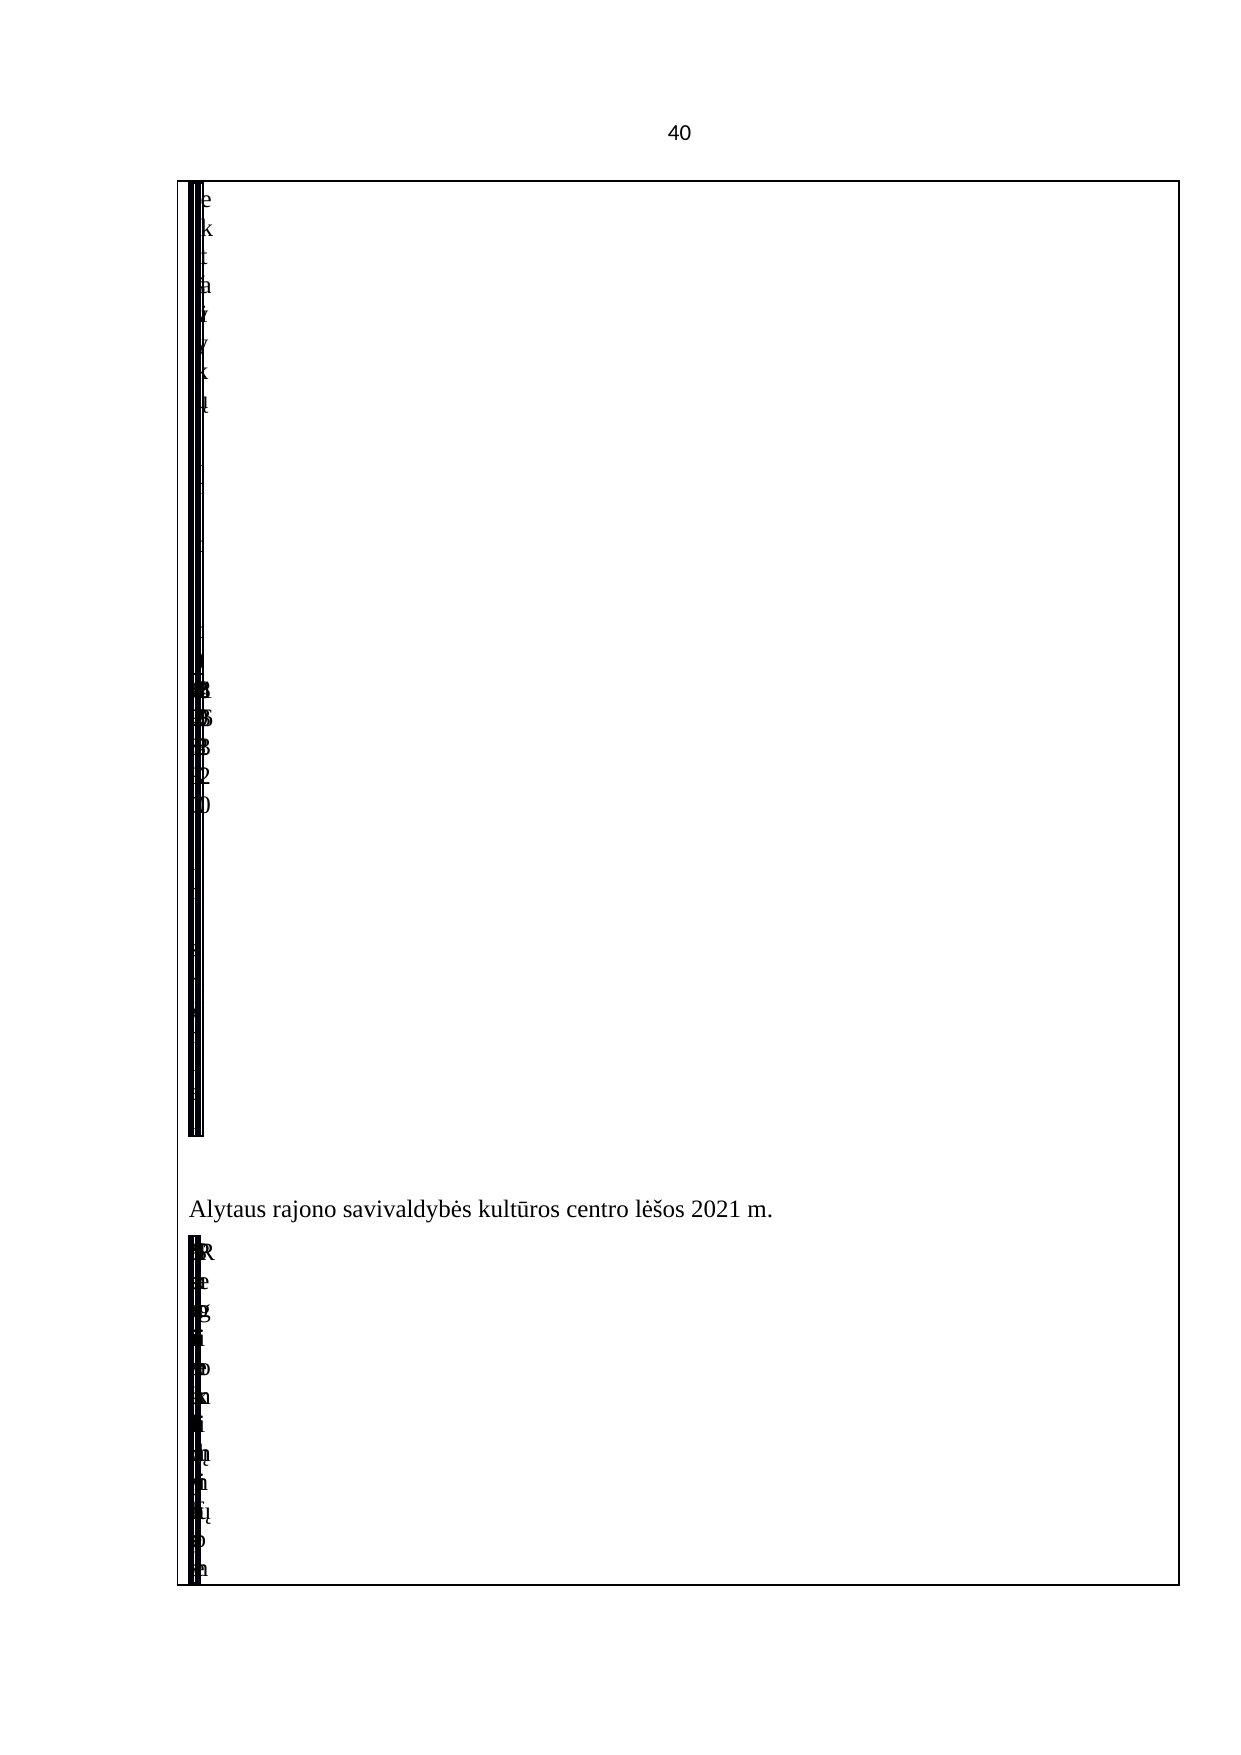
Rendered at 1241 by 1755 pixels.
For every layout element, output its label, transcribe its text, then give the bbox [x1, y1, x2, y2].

table_cell 7 pav. Registruotų bedarbių ir darbingo amžiaus gyventojų santykis 2012–2020 metais, proc. Šaltinis: Lietuvos statistikos departamentas, 2021 Nedarbo lygis – tai bedarbių ir darbingo amžiaus gyventojų santykis. Alytaus rajone 2020 metais nedarbas sudarė 13,8 procento, kai šalies vidurkis – 12,6 procento. Didelę įtaką padarė visame pasaulyje susiklosčius padėčiai. Pandemija sukėlė pasaulinę ekonominę krizę. Alytaus rajono savivaldybė yra žiedinė savivaldybė, o situaciją jos darbo rinkoje stipriai įtakoja tendencijos Alytaus miesto ūkyje ir darbo rinkoje. Bankrutavus stambiosioms Alytaus miesto pramonės įmonėms, kur dirbo nemaža dalis rajono gyventojų, jie neteko darbo. Alytaus rajono savivaldybė 2 lentelė. Užimtumo tarnybos statistinė informacija Alytaus rajono savivaldybėje Šaltinis : Lietuvos užimtumo tarnyba https://uzt.lt/darbo-rinka/darbo-rinkos-rodikliai/, 2021 Darbo užmokestis apskrityje ir savivaldybėje Analizuojant vidutinį darbo užmokestį, neatskaičius mokesčių ir vertinant kartu su individualių įmonių mokamu darbo užmokesčiu, galima teigti, kad 2016-2020 m. laikotarpiu vidutinis darbo užmokestis Alytaus r. sav. ir šalies mastu, didėjo (žr. 8 pav.). 2020 m. atotrūkis tarp šalies ir rajono vidutinio darbo užmokesčio buvo 262,2 Eur, neatskaičius mokesčių. Lyginant su 2019 m. atotrūkis žiankliai pasikeitė į gera. Per 2019-2020 m. laikotarpį vidutinis darbo užmokestis Alytaus r. sav. padidėjo 62,6 Eur. Šalies mastu vidutinis darbo užmokestis 2019-2020 m. laikotarpiu padidėjo 132,2 Eur, vadinasi, darbo užmokestis, neatskaičius mokesčių, šalies mastu ir savivaldybėje didėjo panašia tendencija. 8 pav. Vidutinis darbo užmokestis Alytaus r. sav. (mėnesinis, bruto), Eur, lyginant šalies mastu ir išskiriant Alytaus r. sav. pagal lytį Šaltinis: Lietuvos statistikos departamentas, 2021 Lyginant vidutinį bruto darbo užmokestį Alytaus r. sav. pagal lytį 2016-2020 m. laikotarpiu, galima teigti, kad skirtumas tarp vidutinio darbo užmokesčio yra vyrų naudai. Didžiausias atotrūkis tarp vyrų ir moterų atlyginimo buvo 2020 m., jis siekė net 123,6 Eur – vyrų vidutinis atlyginimas siekė 1231,5 Eur, o moterų – 1107,9 Eur. 2018 m. skirtumas tarp vidutinių atlyginimų sumažejo dvigubai, iki 29,9 Eur ir siekė vyrų atlyginimas – 774 Eur, o moterų – 744,1 Eur. Taip pat, galima pastebėti, kad 2018 m. lyginant su 2017 m., moterų vidutinis atlyginimas padidėjo net 100,6 Eur. O pats didžiausias pasiekimas ir atotrūkio ne tik sumažėjimas, bet ir susilyginimas įvyko per 2019 m. 2019 m. skirtumas tarp vidutinių atlyginimų išnyko ir siekė vyrų atlyginimas – 1100,9 Eur, o moterų – 1106,7 Eur. Analizuojant vidutinį darbo užmokestį Alytaus apskrities savivaldybėse 2012-2020 metų laikotarpiu galima teigti, kad didžiausias vidutinis darbo užmokestis, per visą analizuojamą laikotarpį, yra Alytaus miesto savivaldybėje, kur 2020 m. siekė 1253 Eur (žr. 9 pav.). 2020 m. Alytaus rajono savivaldybėje vidutinis darbo užmokestis, lyginant su Alytaus miesto savivaldybe, buvo mažesnis 54 Eur ir siekė 1199 Eur. Trečias pagal dydį Alytaus apskrityje darbo užmokestis, neatskaičius mokesčių, buvo Druskininkų sav., kur 2020 m. siekė 1055 Eur. Už Alytaus r. sav. darbo užmokestis mažesnis 144 Eur. Ketvirtasis pagal didumą darbo užmokestis 2020 m. buvo Lazdijų r. sav., kur siekė 1050 Eur ir nuo Alytaus r. sav. atsiliko 149 Eur. Mažiausias darbo užmokestis, neatskaičius mokesčių, Alytaus apskrityje 2020 m. buvo Varėnos r. sav., kur siekė 1022 Eur, ir nuo Alytaus r. sav. atsiliko 177 Eur. 9 pav. Vidutinis mėnesinis bruto darbo užmokestis Alytaus regiono savivaldybėse, Eur Šaltinis: Lietuvos statistikos departamentas, 2021 Nepaisant spartaus darbo užmokesčio augimo, jis išlieka 2–3 kartus mažesnis nei vidutiniškai ES. Tai lemia žemas darbo našumas, vienos mažiausių ES vienetinės darbo sąnaudos, žemas kainų lygis. Socialinė apsauga Siekiant sudaryti sąlygas asmeniui (šeimai) ugdyti ir stiprinti gebėjimus ir galimybes savarankiškai spręsti savo socialines problemas, palaikyti socialinius ryšius su visuomene, taip pat padėti įveikti socialinę atskirtį, savivaldybė vykdo valstybines (valstybės perduotas savivaldybėms) ir savarankiškąsias savivaldybės socialinės paramos funkcijas: skiriant ir mokant įvairias socialines išmokas bei organizuojant socialinių paslaugų teikimą. 2021 m. socialinei paramai skirta 10 mln. Eur. Socialinės išmokos. 2021 metais išmokėta 8,4 mln. Eur įvairių socialinių išmokų 7675 asmenims. Daugiausia lėšų skirta išmokoms vaikams (4,9 mln. Eur) ir tikslinių kompensacijų išmokų gavėjams (2 mln. Eur). Vienkartinė piniginė parama 2021 metais iš savivaldybės biudžeto lėšų 138,1 tūkst. Eur skirta šeimoms, dėl įvairių priežasčių (gaisro, stichinės nelaimės, ligos ir pan.) patekusioms į sunkią materialinę padėtį. Piniginė parama, atsižvelgiant į savivaldybės ir seniūnijų Piniginės socialinės paramos teikimo komisijų siūlymus, suteikta 876 šeimoms (asmenims). Buvo remiami ir gerai besimokantys rajono studentai bei mokiniai. 2021 m. paramą gavo 30 aukštosiose bei profesinėse mokyklose besimokantys jaunuoliai. Iš viso studentams ir mokiniams išmokėta 10 tūkst. Eur. Socialinės paslaugos. 2021 m. socialinės paslaugos suteiktos 4329 asmenims, išlaidos siekė 1,6 mln. Eur. Daugiausia lėšų (850,4 tūkst. Eur) panaudota senyvo amžiaus asmenų ir neįgaliųjų ilgalaikei (trumpalaikei) socialinei globai stacionariose socialinės globos įstaigose, t. y. Miroslavo globos namuose, Pivašiūnų globos namuose, Rumbonių parapijos grupinio gyvenimo namuose, kitų savivaldybių ar valstybės globos namuose finansuoti. Šiose įstaigose 2021 m. gyveno ir gavo socialinės globos paslaugas 123 asmenys. 113 senyvo amžiaus asmenų bei neįgaliųjų buvo teikiamos socialinės priežiūros paslaugos (pagalba į namus), 41 neįgaliajam – integrali pagalba (dienos socialinė globa ir slauga asmens namuose) , 5 neįgaliems asmenims buvo suteikta dienos socialinė globa, 76 – socialinė priežiūra institucijoje, 15 neįgaliųjų gavo asmeninio asistento pagalbą asmens namuose. Išlaidos šioms paslaugoms 310,6 tūkst. Eur. 3 lentelė . Duomenys apie suteiktas socialines paslaugas 2021 metais 14 rajono žmonių su negalia pasinaudojo specialaus transporto paslaugomis. Jie buvo vežami į gydymo, reabilitacijos įstaigas, kultūros, sporto renginius. Alytaus rajone vykdoma Būsto pritaikymo žmonėms su negalia programa. 2021 m. būstai pritaikyti 8 rajone gyvenantiems neįgaliesiems, iš jų 2 vaikams su sunkia negalia. Šiam tikslui skirta 29,0 tūkst. Eur (19,0 tūkst. Eur iš valstybės biudžeto ir 10,0 tūkst. Eur iš savivaldybės biudžetų lėšų). Neįgalieji, turintys specialiųjų poreikių, buvo aprūpinti techninės pagalbos priemonėmis. 2021 m. tokia pagalba buvo suteikta 23 asmenims. Šeimoms, patyrusioms socialinę riziką, teikiamos socialinės priežiūros paslaugos. 2021 m. socialinės paslaugos suteiktos 115 šeimų. Įgyvendindama Europos pagalbos labiausiai skurstantiems asmenims fondo nuostatas, savivaldybės administracija organizavo maisto produktų ir higienos prekių išdalijimą labiausiai nepasiturintiems asmenims. Paramą maisto produktais ir higienos prekėmis gavo 3025 rajono gyventojai. Savivaldybės administracija vykdo socialinės reabilitacijos paslaugų neįgaliesiems bendruomenėje projektų (toliau – projektai) administravimo funkciją. 2021 metais savivaldybės administracija organizavo projektų vertinimą bei atranką, skyrė lėšų ir finansavo projektus, kontroliavo projektų įgyvendinimą. Finansuoti 3 projektai, projektams įgyvendinti skirta 54,9 tūkst. Eur (45,7 tūkst. Eur valstybės biudžeto lėšos, 9,2 tūkst. Eur savivaldybės biudžeto lėšos). 2021 m. Alytaus rajono savivaldybės biudžeto lėšomis organizuotos asmeninės higienos ir priežiūros (dušo, skalbimo) paslaugos. Šias paslaugas rajono gyventojams teikė 13 vietos bendruomenių, paslaugomis pasinaudojo 613 asmenų, neturinčių galimybių savo namuose naudotis dušu ir (ar) skalbykle. Šiam tikslui panaudota 15,3 tūkst. Eur savivaldybės biudžeto lėšų. Sveikatos apsauga Siekiant užtikrinti kokybišką Alytaus rajono savivaldybės gyventojų asmens ir visuomenės sveikatos priežiūrą, sveikatos politikos įgyvendinimas vykdomas savivaldybės lygiu. Siekiama efektyviai formuoti sveikatos priežiūros sistemą, gerinant sveikatos priežiūros paslaugų praeinamumą, kokybę ir pacientų saugą, tikslingai paskirstant lėšas asmens ir visuomenės sveikatos priežiūrai, siekiant mažinti sveikatos netolygumus rajone. Pagrindiniai tikslai – gyventojų sveikatos stiprinimas, mirtingumo mažinimas, gyvenimo kokybės gerinimas ir sveikatos santykių teisumas. Visi gyventojai turi teisę siekti kuo aukštesnio savo sveikatos lygio, tiesiogiai įtakojančio ne tik individo, bet ir artimos aplinkos ir net valstybės gerbuvį. Be galo svarbu mažinti išvengiamo mirtingumo (mirtingumą, nulemtą ligų ar būklių, kurių galima išvengti) mąstus, taikant žinomas ir efektyvias prevencines, diagnostikos ir / ar gydymo priemones, kurios kasmet tobulėja. Visuomenės sveikatos stebėsenos duomenys leidžia stebėti, kokia esama gyventojų sveikatos ir sveikatą lemiančių veiksnių situacija savivaldybėje, įvertinant ją, Lietuvos sveikatos programos tikslų ir uždavinių įgyvendinimo kontekste, ir kokių intervencijų / priemonių reikia imtis, siekiant stiprinti savivaldybės gyventojų sveikatą ir mažinti sveikatos netolygumus. Pagrindinių rodiklių sąrašo analizė ir interpretavimas („Šviesoforo“ kūrimas) kasmet atliekamas lyginant praėjusių metų Alytaus rajono savivaldybės gyventojų sveikatos stebėsenos rodiklius su Lietuvos vidurkiu (žr. 10 pav.). 10 pav. Standartizuotų Alytaus miesto mirtingumo rodiklių (100 000 gyv.) palyginimas su Lietuvos vidurkiu 2019–2020 m. Šaltinis: Higienos instituto Sveikatos informacijos centras Vidutinė tikėtina gyvenimo trukmė – tikimybinis rodiklis, rodantis, kiek vidutiniškai metų gyvens kiekvienas gimęs arba sulaukęs tam tikro amžiaus žmogus, jeigu visą būsimą tiriamos kartos gyvenimą mirtingumo lygis kiekvienoje gyventojų amžiaus grupėje nekis. Gyvenimo trukmei ilgėjant, daugėja ir vyresnio amžiaus žmonių. Alytaus mieste, kaip ir daugelyje Lietuvos savivaldybių, gyventojų skaičius sparčiai mažėja, informuoja Alytaus miesto savivaldybės visuomenės sveikatos biuras. Jo pateikiamais Lietuvos sveikatos departamento duomenimis, 2021 m. pradžioje Alytaus mieste gyveno 49 tūkst. 205 žmonės (45,62 proc. vyrų ir 54,38 proc. moterų), jie sudarė 1,8 proc. Lietuvos populiacijos (2 mln. 795 tūkst. 680 gyventojai).  Palyginimui: 2020 m. pradžioje Alytaus mieste gyveno 49 tūkst. 895 žmonės (45,63 proc. vyrų ir 54,37 proc. moterų), jie sudarė 1,8 proc. Lietuvos populiacijos (2 mln. 794 tūkst. 90 gyventojai). Visuomenės sveikatos stebėsenos informacinės sistemos duomenimis, Alytaus miesto gyventojų vidutinė gyvenimo trukmė 2020 m. (74,6 metai) buvo mažesnė už Lietuvos vidurkį (75,1 metai). Alytaus miesto gyventojų vidutinės gyvenimo trukmės rodikliai buvo: 77,7 metai (2017 m.), 78,5 m. (2018 m.) ir 77,9 m. ( 2019 m.). Higienos instituto Sveikatos informacijos centro duomenimis, 2020 m. Alytaus mieste 65 metų ir vyresnių gyventojų yra 22,4 proc. (2019 m. siekė 21,9 proc.) visų miesto gyventojų. Mažėja jaunesnio amžiaus gyventojų. 2020 metais Alytuje vaikai (iki 17 metų amžiaus) sudarė 15,6 proc. Alytaus miesto populiacijos, 30,1 proc. – 18-44 m., 31,8 proc. – 45-64 m. amžiaus gyventojai. Alytaus mieste 2020 m. gimė 360 kūdikių, (Lietuvoje – 25 tūkst. 144 kūdikiai) lyginant su 2019 m. duomenis, gimė 80 kūdikių mažiau. 2020 metais gimstamumo rodiklis vienam tūkstančiui Dzūkijos sostinės gyventojų teko 7,3 (Lietuvoje – 9). 2020 m. vaikų iki 1 m. amžiaus mirtingumo rodiklis vienam tūkstančiui gyvų gimusių buvo 5,6. Lietuvoje 2020 m. mirė 43 tūkst. 547 žmonės, t. y. 5 tūkst. 266 asmenimis daugiau negu 2019 metais. Alytaus mieste 2020 m. mirė 800 gyventojų (2019 m. – 637). Alytaus miesto savivaldybės 2020 m. ilgalaikis nedarbo lygis 2,8 proc. (2019 m. – 2,4 proc.), Lietuvos rodiklis – 2,6 proc. (2019 m. – 1,9 proc.). Gydytojų skaičius – vienas iš rodiklių, apibūdinančių asmens sveikatos paslaugų prieinamumą ir jų pasiskirstymą visoje šalyje. Viešoji įstaiga Alytaus rajono savivaldybės pirminės sveikatos priežiūros centras (toliau – PSPC) yra Lietuvos nacionalinės sveikatos sistemos iš valstybės ar savivaldybės turto ir lėšų įsteigta Alytaus rajono savivaldybės viešoji sveikatos priežiūros ne pelno siekianti įstaiga. Pagrindinis įstaigos veiklos tikslas – gerinti Lietuvos gyventojų sveikatą, siekiant sumažinti gyventojų sergamumą, mirtingumą, kokybiškai teikti medicinos paslaugas. Pagrindiniai įstaigos veiklos uždaviniai – organizuoti ir teikti nespecializuotas ir specializuotas kvalifikuotas pirminės sveikatos priežiūros ambulatorines ir stacionarines paslaugas Alytaus miesto ir rajono gyventojams. Šios paslaugos teikiamos įstaigoje ir pacientų namuose. Esant reikalui, asmens sveikatos priežiūros paslaugos teikiamos visos Respublikos gyventojams, užsieniečiams, asmenims be pilietybės. Pirminio lygio asmens sveikatos priežiūros paslaugos prieinamos visiems asmenims ir yra orientuotos į asmens sveikatos profilaktiką ir sveikatos stiprinimą, sveikatos problemų sprendimą. Šio lygio specialistai rūpinasi ne tik gydymu, bet ir sveikatos išsaugojimu bei gerinimu, ligų profilaktika, stebi lėtinių ligų būklę, nukreipia pas reikalingą specialistą. Pagrindiniai pirminio lygio sveikatos priežiūros veiklos rodikliai: 11 pav. Prisirašiusių gyventojų skaičius prie šeimos gydytojų ir gydytojų komandos (Šaltinis: Alytaus rajono savivaldybės pirminės sveikatos priežiūros centras) ARS asmens sveikatos priežiūros funkcijas vykdo dvi viešosios įstaigos ir viena privataus kapitalo įmonė: ARS Pirminės sveikatos priežiūros centras (ARS PSPC), ARS Greitosios medicinos pagalbos stotis ir UAB „Disolis“. Visuomenės sveikatos priežiūros funkcijas vykdo viena biudžetinė įstaiga – ARS Visuomenės sveikatos biuras. Remiantis ARSA informacija, ARS PSPC ambulatorines paslaugas teikia 5 ambulatorijose (Daugų, Butrimonių, Krokialaukio, Simno, Miroslavo) ir 2 BPG kabinetuose (Makniūnų ir Pivašiūnų). ARS PSPC priklausančioje Daugų slaugos ir palaikomojo gydymo ligoninėje teikiamos stacionaro paslaugos. Šeimos klinika „Disolis“ įsikūrusi Dauguose ir teikia ambulatorines asmens sveikatos priežiūros gydymo paslaugas. 2020 metų Alytaus rajono savivaldybės pirminės sveikatos priežiūros centras tęsė vykdyti projektą „Integrali pagalba į namus Alytaus rajone“, kurio tikslas teikti integralios pagalbos, t. y. slaugos ir socialinių paslaugų visumos paslaugas namuose. Teikiant šias paslaugas asmeniui tenkinami slaugos ir socialinių paslaugų poreikiai, teikiama nuolatinė kompleksinė specialistų pagalba ir priežiūra. Integrali pagalba teikiama komandos principu, kurią sudaro: socialinis darbuotojas ir jo padėjėjai, slaugytojas ir jo padėjėjai, masažistas, kineziterapeutas, ergoterapeutas. Kokybiškos visuomenės sveikatos priežiūros paslaugos visų amžiaus grupių rajono gyventojams, kaip ir ankstesniais metais, teikiamos per Alytaus rajono savivaldybės visuomenės sveikatos biurą, kuris įgyvendina savivaldybės savarankiškas ir valstybines visuomenės sveikatos priežiūros funkcijas pagal šalyje ir savivaldybėje nustatytus ir patvirtintus visuomenės sveikatos priežiūros prioritetus, tikslus ir uždavinius. Papildoma (ne asmens sveikatos priežiūros įstaigoje) psichologinė pagalba Alytaus rajono gyventojams Alytaus rajono savivaldybės visuomenės sveikatos biure yra teikiama nuo 2017 m. vasario mėnesio (žr. 12 pav.). Treti metai, kai rajono gyventojai, minimaliomis laiko bei lėšų sąnaudomis, gali gauti profesionalią pagalbą - specialistas vyksta į seniūnijas, mokyklas, globos namus. Pagalba žmonėms tapo lengviau prieinama. Pageidaujantys gauti profesionalią pagalbą, gali registruotis konsultacijai per seniūnijų socialinius darbuotojus, el. paštu, tiesiogiai skambinti specialistui telefonu ar kalbėtis per Skype. 12 av. Psichologo konsultacijų dinamika Alytaus rajono savivaldybės visuomenės sveikatos biuras remdamasis Lietuvos Respublikos sveikatos apsaugos ministro 2020 m. liepos 3 d. įsakymu Nr. V-1596 „Dėl Ilgalaikių neigiamų COVID-19 pandemijos pasekmių visuomenės psichikos sveikatai mažinimo veiksmų plano patvirtinimo“, bei siekdamas stiprinti visuomenės psichologinę gerovę, psichikos sveikatą ir gyventojų streso valdymo įgūdžius teikia psichologinės gerovės ir psichikos sveikatos stiprinimo paslaugas bendruomenėms, įstaigoms, įmonėms, organizacijoms ir pavieniams asmenims. Psichologas asmenims, kuriems pasireiškia psichikos sveikatos rizikos veiksniai dėl sudėtingų gyvenimiškų situacijų, organizuoja ir (ar) teikia individualias paslaugas – konsultacijas, kurių metu psichologas įvertina sudėtingos gyvenimiškos situacijos sukeltus psichikos sveikatos rizikos veiksnius, numato preliminarų konsultacijų teikimo laikotarpį, numato konsultacijų teikimo tikslus ir numatomus rezultatus, suteikia emocinę paramą, sudaro galimybes išreikšti ir (ar) mažinti su asmens sudėtinga gyvenimiška situacija susijusius psichikos sveikatos rizikos veiksnius. Vienam asmeniui teikiamos ne daugiau kaip 5 individualios konsultacijos. Paslaugos gali būti teikiamos vaikams bei suaugusiesiems. Teikiant Paslaugas vaikui iki 16 metų, būtinas rašytinis vieno iš jo tėvų ar globėjo sutikimas. Paslaugų teikimas grindžiamas abipuse pagarba, tarpusavio supratimu ir susitarimu. Asmens pageidavimu Paslaugos gali būti teikiamos anonimiškai. Kitos sveikatos priežiūros programos ir paslaugos Visuomenės sveikatos rėmimo specialioji programa. Viena iš savivaldybės savarankiškųjų funkcijų – savivaldybės visuomenės sveikatos specialiosios rėmimo programos rengimas ir įgyvendinimas. 2019 metais siekiant tikslingai, kryptingai organizuoti ir užtikrinti visuomenės sveikatos specialiosios rėmimo programos vykdymą, pagal šią programą, sutarties pagrindu, tarp projekto vykdytojų ir savivaldybės administracijos direktoriaus, buvo finansuota 13 projektų. Projektai įvairiapusiai, apimantys visas gyventojų grupes, įvairūs pagal veiklas ir vykdymo būdus, atitinka vertinimo kriterijus ir savivaldybės prioritetines sveikatos kryptis: vaikų ir jaunimo sveikata, lėtinių neinfekcinių ligų ir traumų prevencija, sveikos mitybos ugdymas, fizinio aktyvumo skatinimas, psichinės sveikatos gerinimas. Visi projektų vykdytojai projektams skirtas lėšas įsisavino, užsibrėžtus vertinimo kriterijus įvykdė sėkmingai. Dantų protezavimo paslaugos teikimas. Gyventojams nemokama dantų protezavimo paslauga kompensuojama teisės aktais nustatyta tvarka iš privalomojo sveikatos draudimo fondo. Siekiant sumažinti gyventojų, laukiančių dantų protezavimo paslaugų eilę 2019 metais buvo skiriami papildomi asignavimai dantų protezavimo paslaugoms suteikti. Protezavimo paslauga pasinaudojo 62 Alytaus rajono savivaldybės gyventojai. Priklausomybių mažinimo programa. Dažna socialinių problemų priežastis – gyventojų priklausomybės. Atsižvelgiant į tai, ARS 7 m. yra įgyvendinama socialinę riziką patiriantiems asmenims orientuota priklausomybių mažinimo programa, kurios pagrindinis tikslas – padidinti ARS gyventojų galimybes gydytis nuo priklausomybės ligų (žr. 13 pav.). Programa įgyvendinama bendradarbiaujant medikams, socialiniams darbuotojams, bendruomenių nariams, programos dalyviams bei jų šeimos nariams; siejant su šia programa, kelioms dešimtims programos dalyvių pavyko pasiekti teigiamų pokyčių jų gyvenime (aktyvumas darbo rinkoje, pagerintos buities sąlygos, nekeliami vaikų priežiūros apribojimo klausimai ir pan.). Kasmet programa pasinaudoja apie 40-50 asmenų. Visiems programos dalyviams buvo suteiktos paslaugos dėl priklausomybės alkoholiui. Bendromis medikų, socialinių darbuotojų, bendruomenių narių ir programos dalyvių bei jų šeimų narių pastangomis per penkerius programos vykdymo metus daugiau nei trisdešimčiai programos dalyvių pavyko pasiekti teigiamų pokyčių jų gyvenime: įsidarbinta arba neprarastas darbas, pagerintos buities sąlygos, nekeliami vaikų priežiūros apribojimo klausimai ir pan. Visų metų atkryčių dinamika – iki 40 proc. 13 pav. Priklausomybių mažinimo programos dalyvių pasiskirstymas pagal lytį ir šeimyninę padėtį Užtikrinant kokybiškas ir gyventojams prieinamas sveikatos priežiūros paslaugas savivaldybėje taip pat buvo vykdomos triukšmo prevencijos priemonės, maudyklų stebėsena, koordinuojamas tarpinstitucinis bendradarbiavimas, aktyviai dalyvaujama skleidžiant tikslinę informaciją savivaldybės gyventojams tiek asmens, tiek ir visuomenės sveikatos apsaugos srityse. Kultūra Siekiama gerinti gyventojų informacinį, kultūrinį aptarnavimą, išsaugoti ir plačiau panaudoti regiono kultūrinį savitumą, užtikrinant kultūros įstaigų veiklą, ugdyti visuomenės kultūrinį, pilietinį bei visuomeninį aktyvumą, tradicinės religinės bendruomenės skatinimas, formuoti ir įgyvendinti savivaldybės kultūros politiką bei atlikti visus veiksmus, susijusius su savivaldybės teigiamo įvaizdžio formavimu. Kultūros projektų finansavimui skirta 70500 Eur (svarbiausiems bei tradiciniams rajono renginiams, valstybinėms kalendorinėms datoms pažymėti, meno mėgėjų kolektyvams skatinti, leidybai). Įgarsinti 128 rajono renginiai. Naudota savivaldybės mobili garso ir šviesos technika, mobili scena – 23 renginiuose. Kuruota koordinuota Alytaus rajono savivaldybės kultūros centro veikla, rajoninės šventės, renginiai. Parodos, tautodailininkų. Amatininkų parodos – mugės. Alytaus rajono savivaldybės kultūros centro veikla 2021 m. Alytaus rajono savivaldybės kultūros centro lėšos 2021 m. Alytaus rajone suorganizuoti ir įgyvendinti Alytaus rajoną reprezentuojantys didieji renginiai: „Op ir vasara Butrimonyse!“, Joninės Dauguose, Simne, Nemunaityje, Pivašiūnuose, Valstybės ( Lietuvos karaliaus Mindaugo karūnavimo) dienos iškilmė Dauguose, Oninių (šviežios duonelės) šventė Punioje, „Takelis veda vėl namo“ Eičiūnuose, „Kaip gyveni, kaimyne“ Krokialaukyje, „Taip dainavo mūs senoliai“ Luksnėnuose, „Skambėk širdy, nenustok“ Alovėje, Miroslavo seniūnijos šventė „Širdim tave apkabinsiu“, Kalėdinių eglučių įžiebimo šventės Alytaus rajono seniūnijose. Meno mėgėjų kolektyvų skatinimui: kapelos „Punelė“ CD leidybai, Simno skyriaus liaudiškos muzikos kapelai „Simnyčia“ instrumentų įsigijimui. Technologiniai veiksniai Į gamybą orientuotos inovacinės veiklos efektyvumą labiausiai lemia technologiniai pasikeitimai, kurie nuolat vyksta išorinėje aplinkoje. Neįvertinus minėto veiksnio, inovacinės veiklos rezultatas gali tapti nekonkurentiškas. Pabrėžtina ir tai, kad itin daug reikšmės inovacinei veiklai turi intelektinis potencialas – informacija. Plinta daugybė esamų ir vis naujai atsirandančių kanalų, padeda laiku ir deramai įvertinti technologinius veiksnius (naujos technologijos, medžiagos, technika). Nesugebėti laiku reaguoti į nuolat vykstančius pasikeitimus inovacinei veiklai gali būti pražūtinga. Ilgalaikėje perspektyvoje svarbiausias ir patikimiausias Lietuvos ekonomikos augimo šaltinis yra žinios, technologijos ir žmonių ištekliai. Tokią išvadą lemia dvi priežastys. Pirma, Lietuvos vietinė rinka yra labai maža, o jos tradicinių produktų eksporto rinkos taip pat yra ribotos arba jose yra stipri konkurencija. Dėl šios priežasties, eksporto nevykdančios įmonės, šiuo, globalinės krizės laikotarpiu susidūrė su itin didelėmis problemomis ir dauguma jų priverstos bankrutuoti arba reorganizuoti savo veiklą. Antra, Lietuvoje jau senokai pasibaigė periodas, kai verslo įmonės galėjo palyginti nesunkiai, gaminant standartinius produktus, be didesnių pastangų ar taikant gana elementarius verslo organizavimo metodus gauti pelną. Šiuo sunkiu periodu, kai ekonomikos nuosmukis pasiekė apogėjų, siekiant sėkmingai plėtoti ir vystyti verslą, jau reikia išsiugdyti tokias kokybes, kurios siejasi su sėkmingos konkurencijos veiksniais. Norint įsitvirtinti naujose rinkose, Lietuvai reikia naujų technologijų ir inovacijų. Pagrindinės Alytaus rajono problemos – didžiųjų įmonių žlugimas. Vietoj žlugusių didžiųjų įmonių kūrėsi smulkusis ir vidutinis verslas. Didžioji dalis Alytaus rajono įmonių stengėsi vykdyti inovacines veiklas: kūrė naujus ir tobulino esamus produktus, diegė naujas ir modernias technologijas, pažangius vadybos metodus, kokybės valdymo sistemas. Dalis įmonių ir toliau planuoja investuoti į inovacijų diegimą. Pagrindinis veiksnys, skatinantis inovacijų diegimą versle, – išaugęs įmonės konkurencinis pranašumas, kuris suteikia stiprų pagrindą sparčiai inovacijų plėtrai, kad inovacinių projektų inicijavimas susijęs su įmonės ateities vizija ir ilgalaikiais tikslais, taip pat manoma, kad inovacijų diegimas išgelbės įmonę nuo gresiančios krizės. Viena iš didžiausių kliūčių, su kuriomis tenka susidurti naujus produktus ir procesus diegiančioms įmonėms – didelės investicijos ir per mažas inovacijų finansavimas. Priežastis – didelės išlaidos ir ekonominė naujovių diegimo rizika, ilgas inovacijų atsipirkimo laikas ir tinkamų lėšų šaltinių stoka. Kitas svarbus veiksnys – aukštos kvalifikacijos darbuotojų trūkumas. Alytaus miesto įmonių tyrimas parodė, kad inovacijų plėtrą stabdo tinkamos srities ir kvalifikacijos specialistų stygius arba prastokas jų parengimas. Žema verslininkų kvalifikacija ir aktyvumas dalyvaujant inovacinėje veikloje – viena aktualiausių inovacijų valdymo problemų. Įmonėms trūksta informacijos inovacijų klausimais. Daugelis įmonių susiduria su problema ieškodamos naujų technologijų, partnerių, kurie galėtų finansuoti naujų produktų ar paslaugų kūrimą. Daugelį gamybos atnaujinimo ir modernizavimo klausimų įmonės sprendžia neturėdamos pakankamai informacijos ir vadybinio pasirengimo, naudojant tokias priemones kaip verslininkų informatyvumo didinimas apie naujas verslo galimybes vietinėse ir tarptautinėse rinkose, apie galimus partnerius, viešųjų pirkimų bei kooperacijos su didesnėmis įmonėmis galimybes, technologines ir kitas inovacijas, finansavimo galimybes. Alytaus rajono savivaldybėje taip pat diegiamos naujausios technologijos, įdiegus jas pagerės savivaldybės administracijos vidaus administravimo ir valdymo tobulinimas. Įgyvendintas projektas yra pakankamai inovatyvus – programiniai sprendiniai pritaikomi konkretiems Alytaus rajono savivaldybės poreikiams. Programiniai sprendiniai sukurti taip, kad bus palikta nuolatinio tobulinimo galimybė – keičiantis įstatymams, savivaldybės valdymo struktūrai ar, paprasčiausiai, pagal savivaldybės darbuotojų poreikius ir pastabas, bus galima įterpti naujus modulius arba atnaujinti senus. Pagrindinė projekto pridėtinė vertė – nuolatinis tobulinimas ir lankstus reagavimas į besikeičiančią situaciją. Įgyvendinami projektai skirti įtraukti gyventojus į demokratijos procesus. Alytaus rajono savivaldybės administracija el. demokratijos priemonėmis siekia remti elektroninių sistemų, leidžiančių reikšti pilietinę nuomonę įvairiais valstybiniais ar regioniniais klausimais, kūrimą; plėtoti priemones, leidžiančias savivaldybės gyventojams daugiau sužinoti apie su jų gyvenimu susijusius valdžios sprendimus ir teikti pastabas teisės aktų projektams, diskutuoti, balsuoti ir kurti priemones, įtraukiančias jaunimą į jų socialinę aplinką. Projektu bus sukurtos ir įdiegtos el. priemonės, kuriomis savivaldybės atstovai galės pateikti visuomenei aktualius duomenis. Sukurtos el. priemonės rinkėjui leis užfiksuoti savo nuomonę savivaldybių tarybų svarstomais ir priimamais nutarimais ir palyginti savo nuomonę su politinių partijų ir atskirų tarybos narių valia vienu ar kitu klausimu. Numatoma įgyvendinti tokias veiklas: savivaldybės internetinės svetainės struktūros ir funkcionalumo modernizavimą pagal el. demokratijos principus ir nustatytus poreikius; kokybės vadybos sistemų diegimas Alytaus rajono savivaldybės administracijoje, gerinant piliečių aptarnavimą. Būtų gerinama viešųjų paslaugų kokybė. [178, 182, 1178, 1584]
